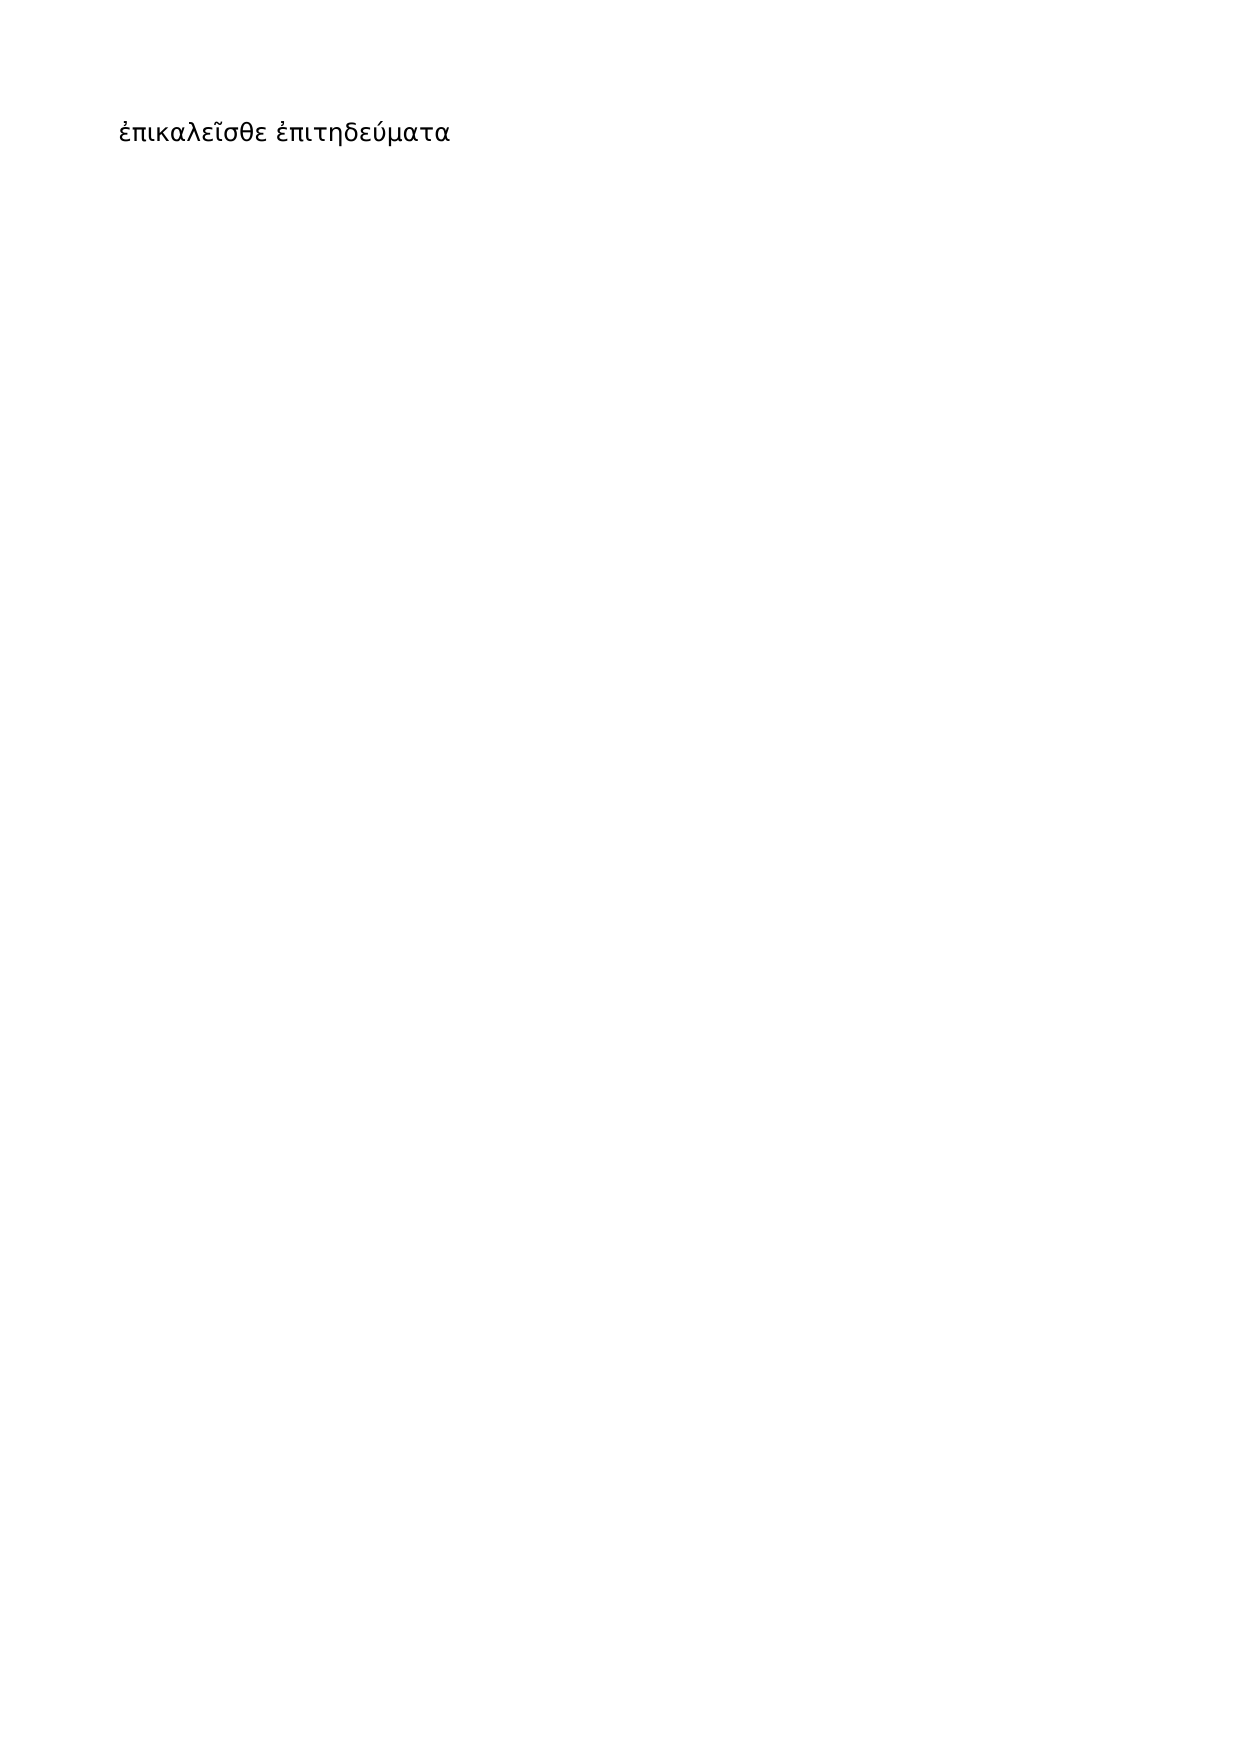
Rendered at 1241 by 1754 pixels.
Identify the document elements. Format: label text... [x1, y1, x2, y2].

text ἐπικαλεῖσθε ἐπιτηδεύματα [118, 118, 1122, 147]
